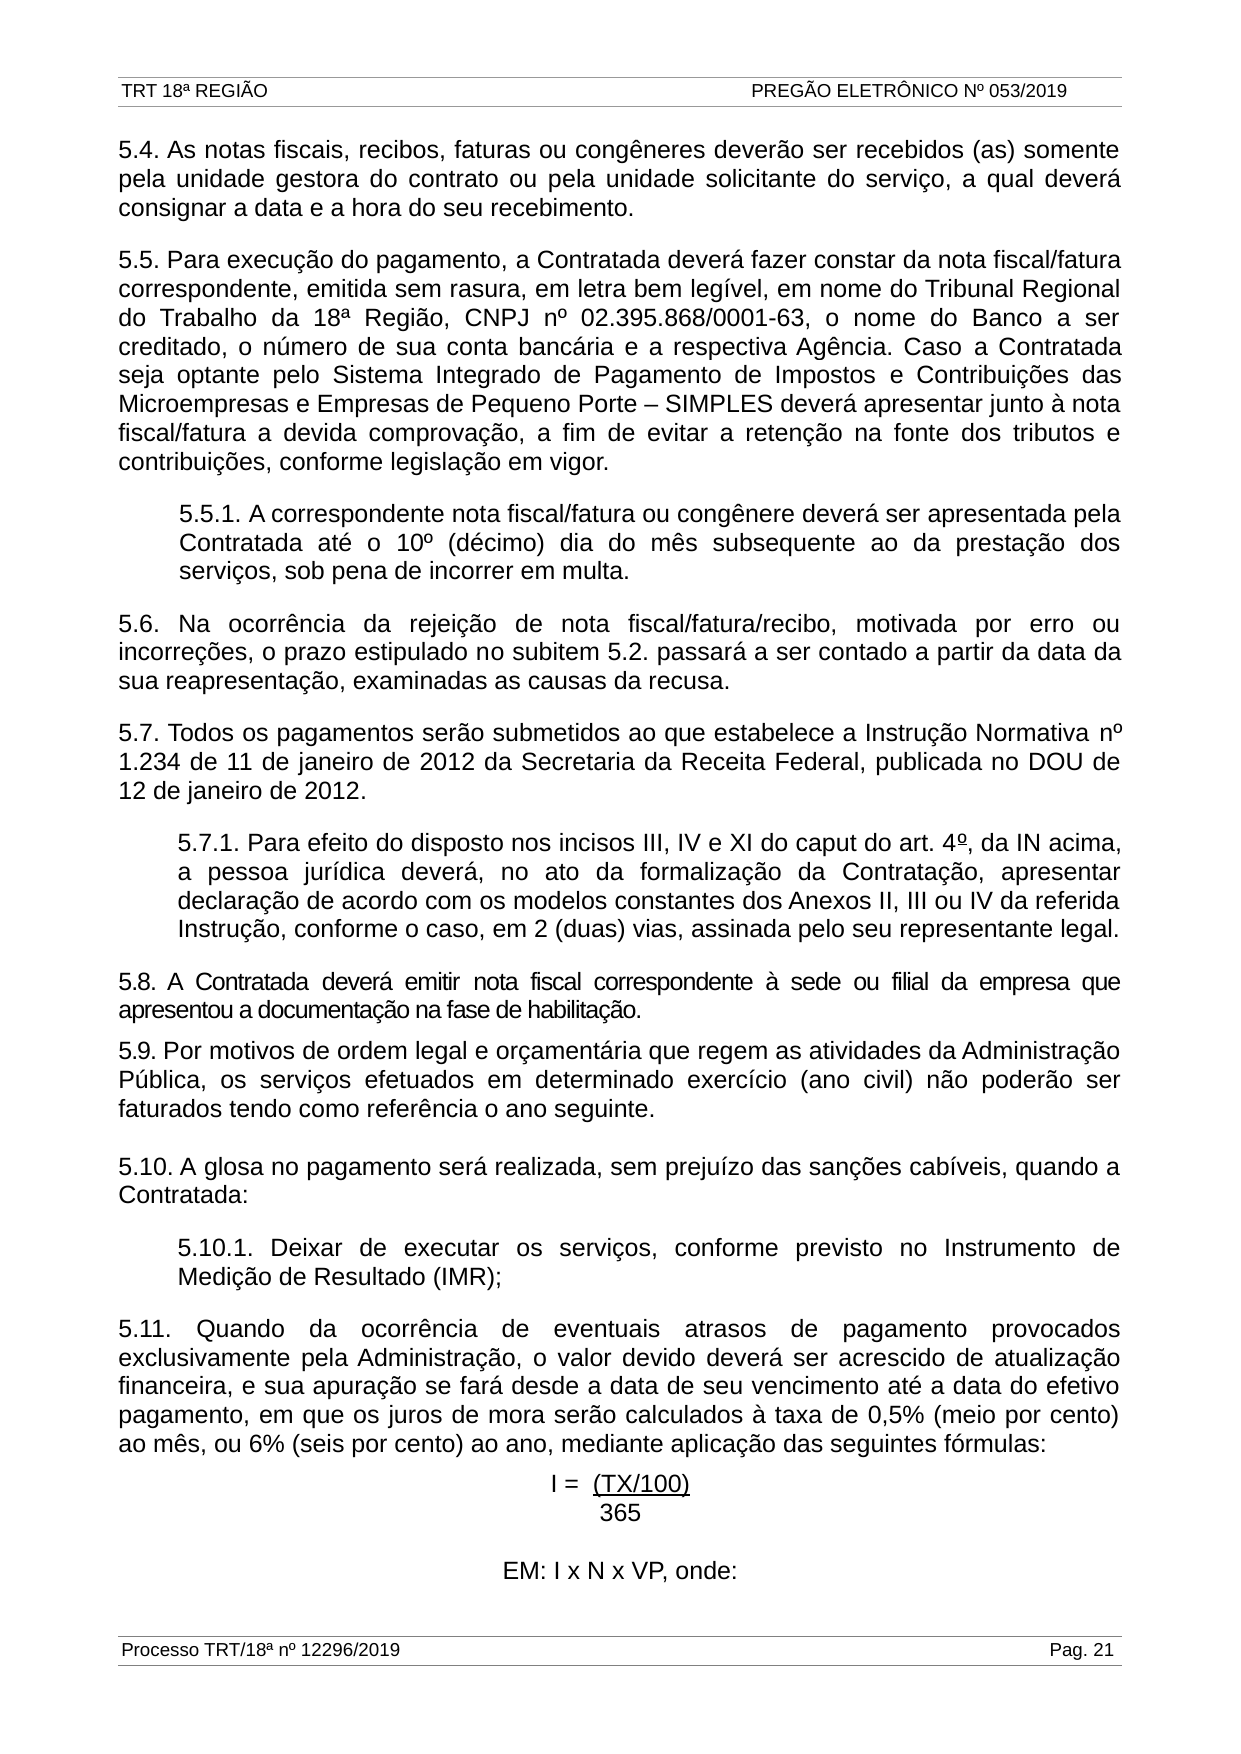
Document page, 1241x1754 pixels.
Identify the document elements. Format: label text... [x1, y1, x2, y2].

text I = (TX/100) [118, 1469, 1122, 1498]
text 5.10.1. Deixar de executar os serviços, conforme previsto no Instrumento de Medição de Resultado (IMR); [177, 1233, 1122, 1290]
text EM: I x N x VP, onde: [118, 1556, 1122, 1584]
text 5.5.1. A correspondente nota fiscal/fatura ou congênere deverá ser apresentada pela Contratada até o 10º (décimo) dia do mês subsequente ao da prestação dos serviços, sob pena de incorrer em multa. [179, 499, 1122, 585]
text 5.7. Todos os pagamentos serão submetidos ao que estabelece a Instrução Normativa nº 1.234 de 11 de janeiro de 2012 da Secretaria da Receita Federal, publicada no DOU de 12 de janeiro de 2012. [118, 718, 1122, 805]
text 5.5. Para execução do pagamento, a Contratada deverá fazer constar da nota fiscal/fatura correspondente, emitida sem rasura, em letra bem legível, em nome do Tribunal Regional do Trabalho da 18ª Região, CNPJ nº 02.395.868/0001-63, o nome do Banco a ser creditado, o número de sua conta bancária e a respectiva Agência. Caso a Contratada seja optante pelo Sistema Integrado de Pagamento de Impostos e Contribuições das Microempresas e Empresas de Pequeno Porte – SIMPLES deverá apresentar junto à nota fiscal/fatura a devida comprovação, a fim de evitar a retenção na fonte dos tributos e contribuições, conforme legislação em vigor. [118, 245, 1122, 475]
text 5.6. Na ocorrência da rejeição de nota fiscal/fatura/recibo, motivada por erro ou incorreções, o prazo estipulado no subitem 5.2. passará a ser contado a partir da data da sua reapresentação, examinadas as causas da recusa. [118, 609, 1122, 695]
text 5.10. A glosa no pagamento será realizada, sem prejuízo das sanções cabíveis, quando a Contratada: [118, 1152, 1122, 1209]
text 5.4. As notas fiscais, recibos, faturas ou congêneres deverão ser recebidos (as) somente pela unidade gestora do contrato ou pela unidade solicitante do serviço, a qual deverá consignar a data e a hora do seu recebimento. [118, 136, 1122, 222]
text 5.11. Quando da ocorrência de eventuais atrasos de pagamento provocados exclusivamente pela Administração, o valor devido deverá ser acrescido de atualização financeira, e sua apuração se fará desde a data de seu vencimento até a data do efetivo pagamento, em que os juros de mora serão calculados à taxa de 0,5% (meio por cento) ao mês, ou 6% (seis por cento) ao ano, mediante aplicação das seguintes fórmulas: [118, 1314, 1122, 1458]
text 365 [118, 1498, 1122, 1527]
text 5.7.1. Para efeito do disposto nos incisos III, IV e XI do caput do art. 4º, da IN acima, a pessoa jurídica deverá, no ato da formalização da Contratação, apresentar declaração de acordo com os modelos constantes dos Anexos II, III ou IV da referida Instrução, conforme o caso, em 2 (duas) vias, assinada pelo seu representante legal. [177, 828, 1122, 943]
text 5.9. Por motivos de ordem legal e orçamentária que regem as atividades da Administração Pública, os serviços efetuados em determinado exercício (ano civil) não poderão ser faturados tendo como referência o ano seguinte. [118, 1036, 1122, 1122]
text 5.8. A Contratada deverá emitir nota fiscal correspondente à sede ou filial da empresa que apresentou a documentação na fase de habilitação. [118, 967, 1122, 1024]
